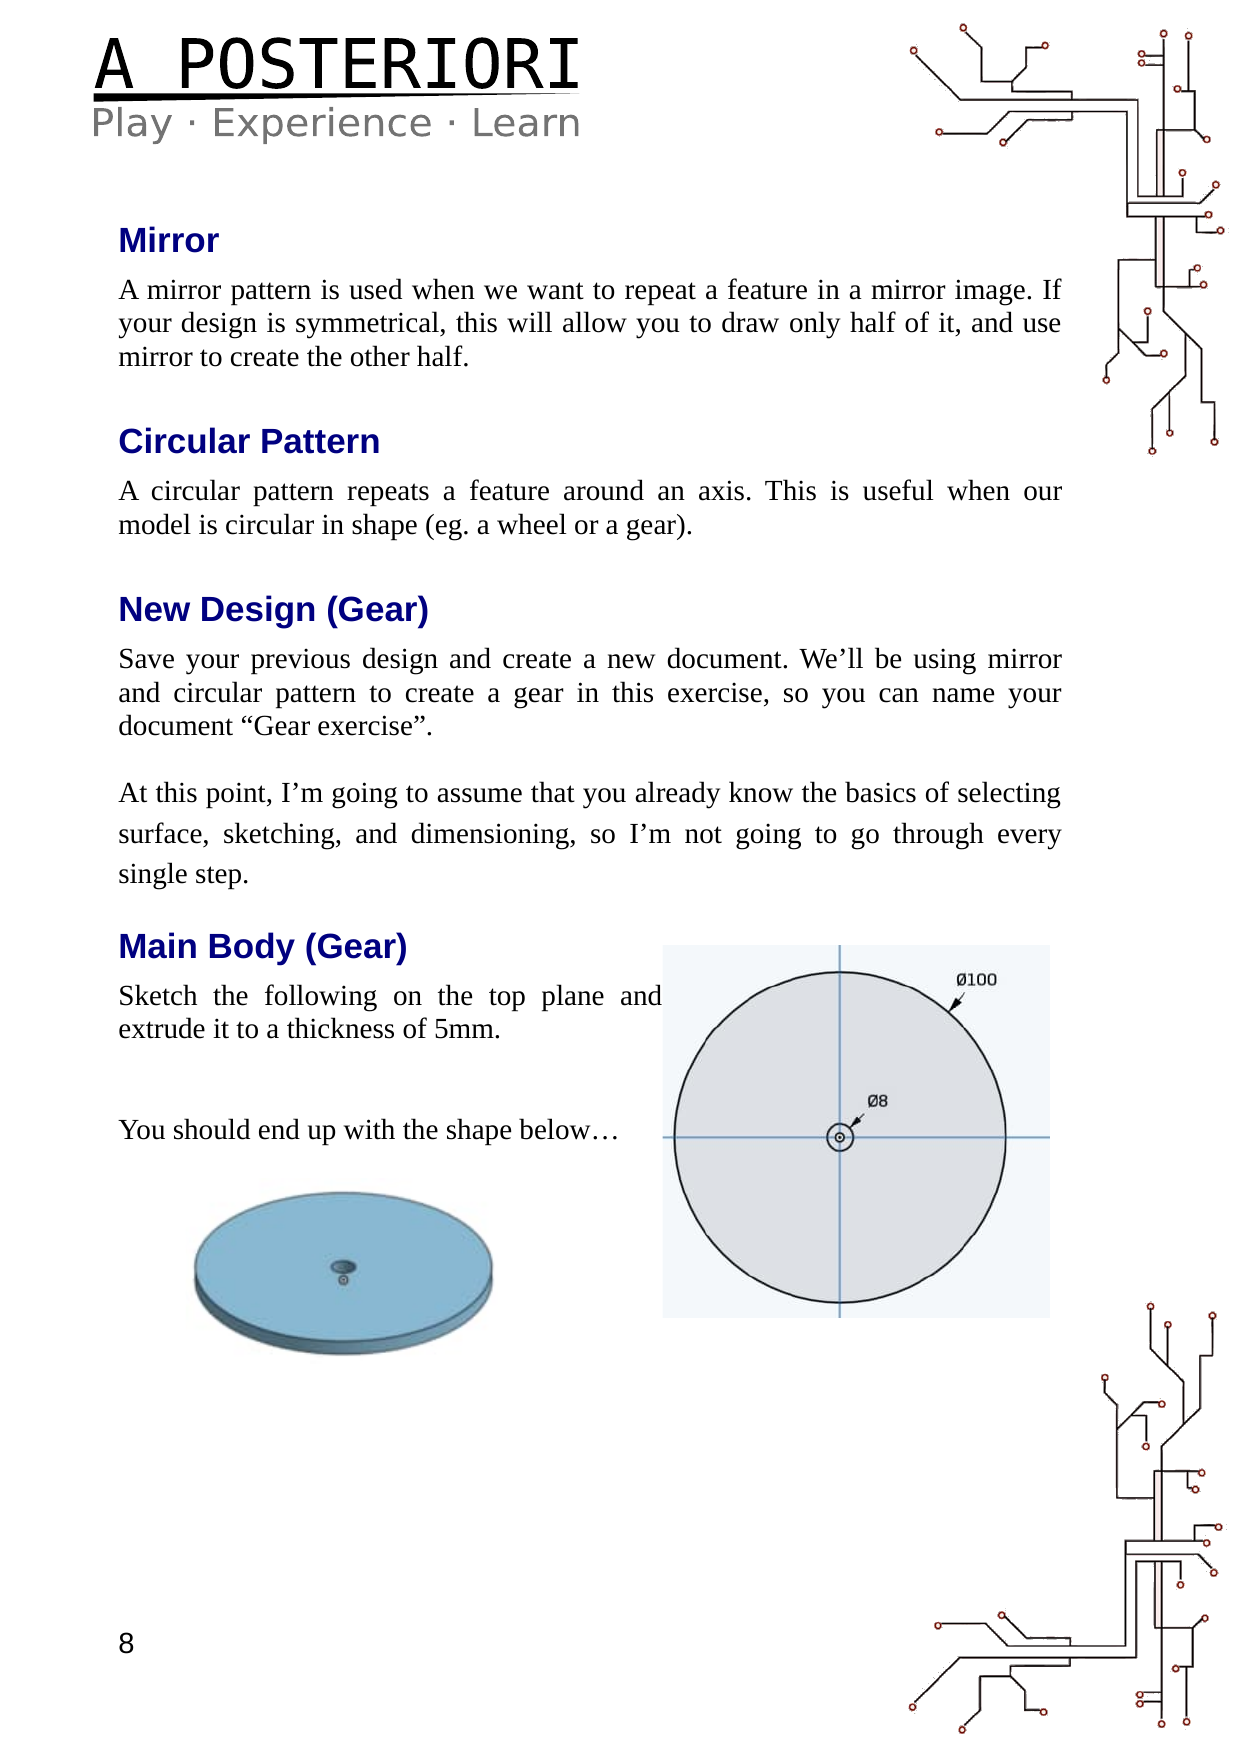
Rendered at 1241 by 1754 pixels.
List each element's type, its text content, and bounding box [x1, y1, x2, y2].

picture [185, 1178, 499, 1364]
text You should end up with the shape below… [118, 1112, 662, 1146]
subtitle New Design (Gear) [118, 589, 1063, 629]
text Save your previous design and create a new document. We’ll be using mirror and circular pattern to create a gear in this exercise, so you can name your document “Gear exercise”. [118, 641, 1063, 742]
subtitle Main Body (Gear) [118, 925, 1063, 966]
picture [662, 945, 1228, 1739]
subtitle Circular Pattern [118, 421, 891, 461]
subtitle Mirror [118, 219, 891, 259]
picture [891, 18, 1230, 478]
text At this point, I’m going to assume that you already know the basics of selecting surface, sketching, and dimensioning, so I’m not going to go through every single step. [118, 776, 1063, 889]
text A circular pattern repeats a feature around an axis. This is useful when our model is circular in shape (eg. a wheel or a gear). [118, 473, 1063, 541]
text Sketch the following on the top plane and extrude it to a thickness of 5mm. [118, 978, 662, 1045]
text A mirror pattern is used when we want to repeat a feature in a mirror image. If your design is symmetrical, this will allow you to draw only half of it, and use mirror to create the other half. [118, 272, 891, 373]
